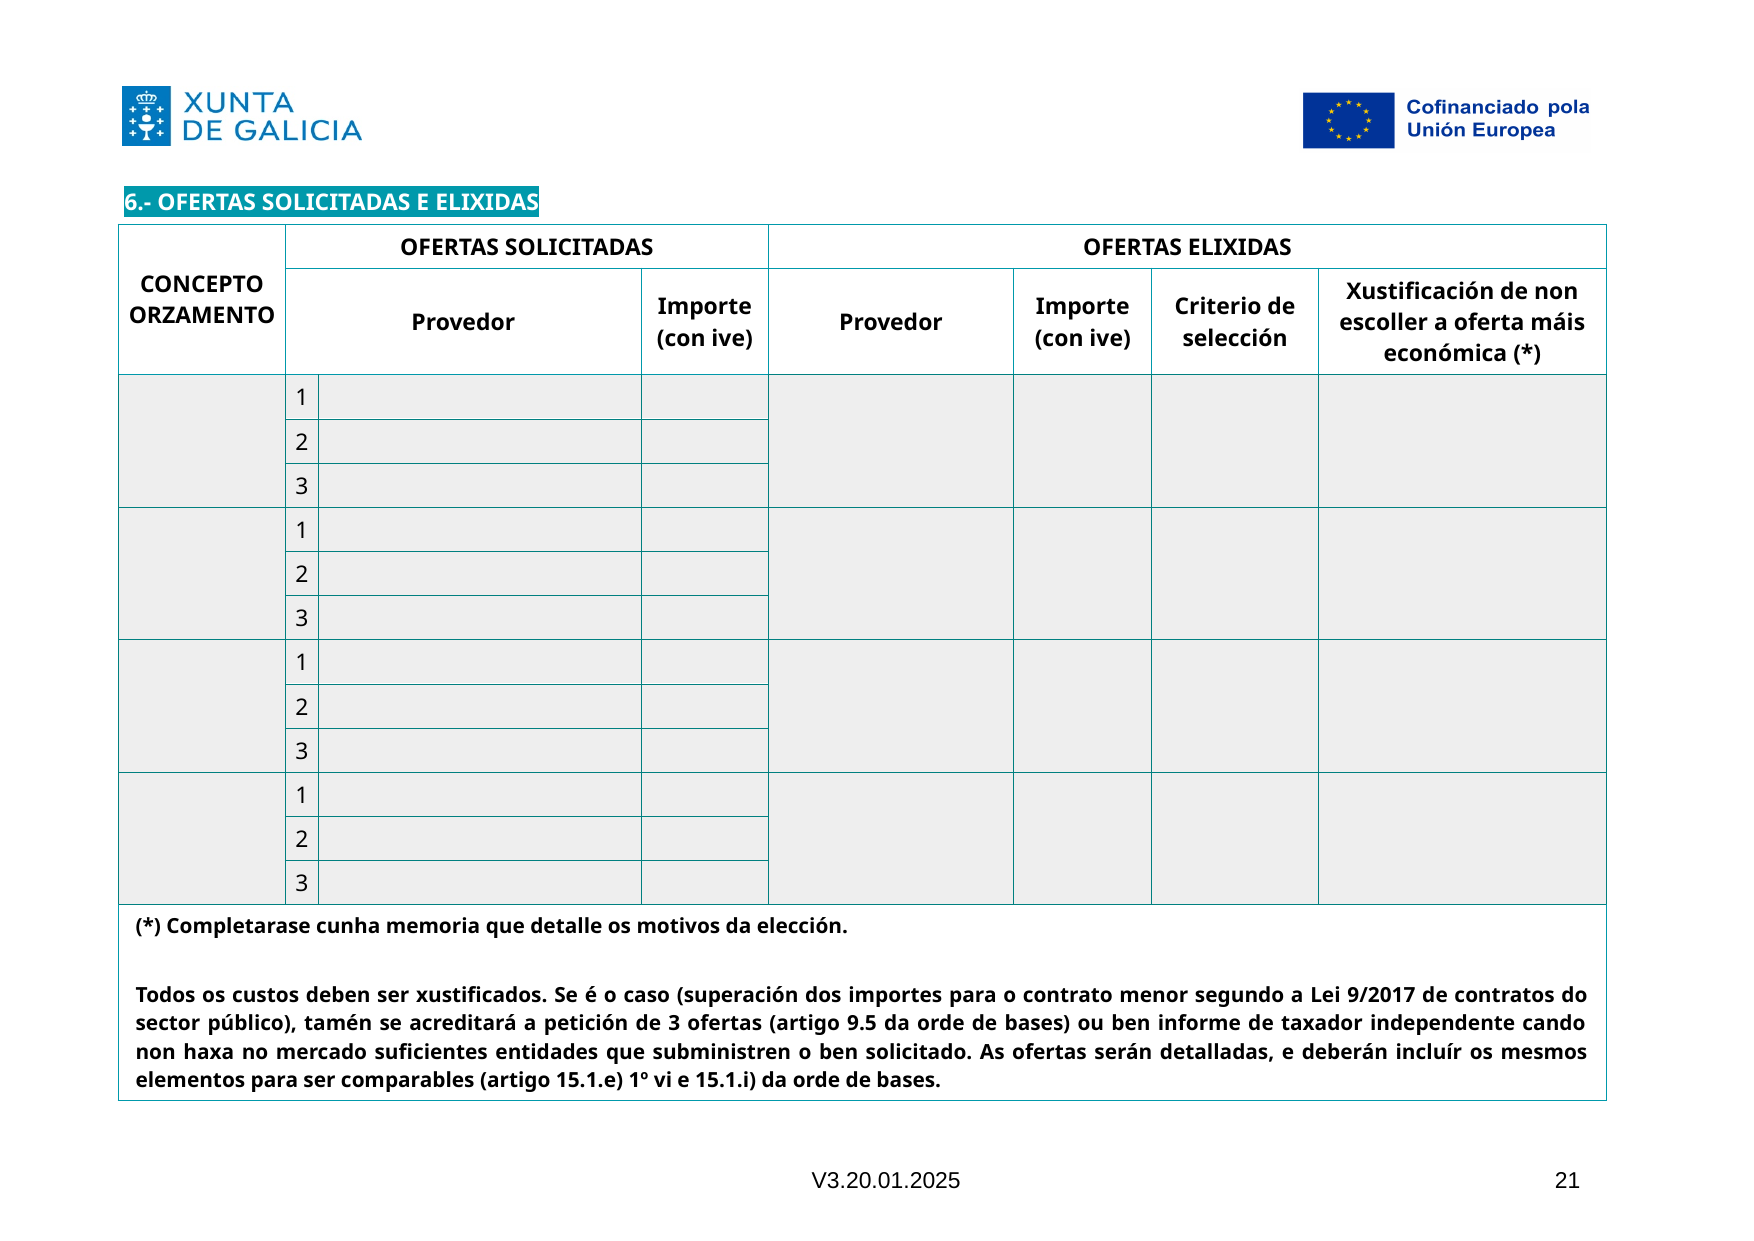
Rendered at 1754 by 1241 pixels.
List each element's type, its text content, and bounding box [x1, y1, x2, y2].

table_cell [642, 508, 768, 551]
table_header CONCEPTO ORZAMENTO [119, 225, 285, 374]
table_cell [119, 773, 285, 904]
table_cell 3 [286, 596, 318, 639]
table_cell [642, 596, 768, 639]
table_cell [119, 508, 285, 639]
table_cell [1319, 508, 1606, 639]
table_cell [319, 552, 641, 595]
table_cell [319, 729, 641, 772]
table_cell 1 [286, 508, 318, 551]
table_cell 2 [286, 685, 318, 728]
table_cell [1319, 640, 1606, 772]
table_cell [319, 596, 641, 639]
table_cell [642, 464, 768, 507]
table_cell [1152, 640, 1318, 772]
table_cell [319, 861, 641, 904]
table_cell [319, 420, 641, 463]
table_cell [319, 773, 641, 816]
table_cell [769, 640, 1013, 772]
table_cell [1014, 773, 1151, 904]
table_cell [642, 861, 768, 904]
table_header OFERTAS ELIXIDAS [769, 225, 1606, 268]
table_cell [1014, 375, 1151, 507]
subtitle 6.- OFERTAS SOLICITADAS E ELIXIDAS [539, 186, 1600, 217]
table_cell [769, 773, 1013, 904]
table_cell Provedor [769, 269, 1013, 374]
table_cell Importe (con ive) [1014, 269, 1151, 374]
table_cell [642, 375, 768, 418]
table_cell [1014, 508, 1151, 639]
table_cell 3 [286, 729, 318, 772]
table_cell [119, 640, 285, 772]
table_cell 1 [286, 773, 318, 816]
table_cell Provedor [286, 269, 641, 374]
table_cell 2 [286, 552, 318, 595]
table_cell [642, 552, 768, 595]
picture [1300, 88, 1591, 153]
table_cell [319, 375, 641, 418]
table_cell [319, 640, 641, 683]
table_header OFERTAS SOLICITADAS [286, 225, 768, 268]
table_cell [642, 640, 768, 683]
table_cell [642, 817, 768, 860]
table_cell [1014, 640, 1151, 772]
table_cell [769, 508, 1013, 639]
table_cell [319, 685, 641, 728]
table_cell 1 [286, 640, 318, 683]
table_cell [1152, 375, 1318, 507]
table_cell Xustificación de non escoller a oferta máis económica (*) [1319, 269, 1606, 374]
table_cell [1152, 508, 1318, 639]
table_cell [319, 508, 641, 551]
table_cell [769, 375, 1013, 507]
table_cell [119, 375, 285, 507]
table_cell [319, 464, 641, 507]
table_cell [319, 817, 641, 860]
table_cell [642, 773, 768, 816]
table_cell [642, 685, 768, 728]
table_cell [1319, 375, 1606, 507]
table_cell [642, 420, 768, 463]
table_cell [1319, 773, 1606, 904]
table_cell 2 [286, 817, 318, 860]
table_cell 1 [286, 375, 318, 418]
table_cell 3 [286, 861, 318, 904]
table_cell [642, 729, 768, 772]
table_cell [1152, 773, 1318, 904]
picture [122, 86, 362, 146]
table_cell (*) Completarase cunha memoria que detalle os motivos da elección. Todos os custos deben ser xustificados. Se é o caso (superación dos importes para o contrato menor segundo a Lei 9/2017 de contratos do sector público), tamén se acreditará a petición de 3 ofertas (artigo 9.5 da orde de bases) ou ben informe de taxador independente cando non haxa no mercado suficientes entidades que subministren o ben solicitado. As ofertas serán detalladas, e deberán incluír os mesmos elementos para ser comparables (artigo 15.1.e) 1º vi e 15.1.i) da orde de bases. [119, 905, 1606, 1100]
table_cell Criterio de selección [1152, 269, 1318, 374]
table_cell 2 [286, 420, 318, 463]
table_cell Importe (con ive) [642, 269, 768, 374]
table_cell 3 [286, 464, 318, 507]
